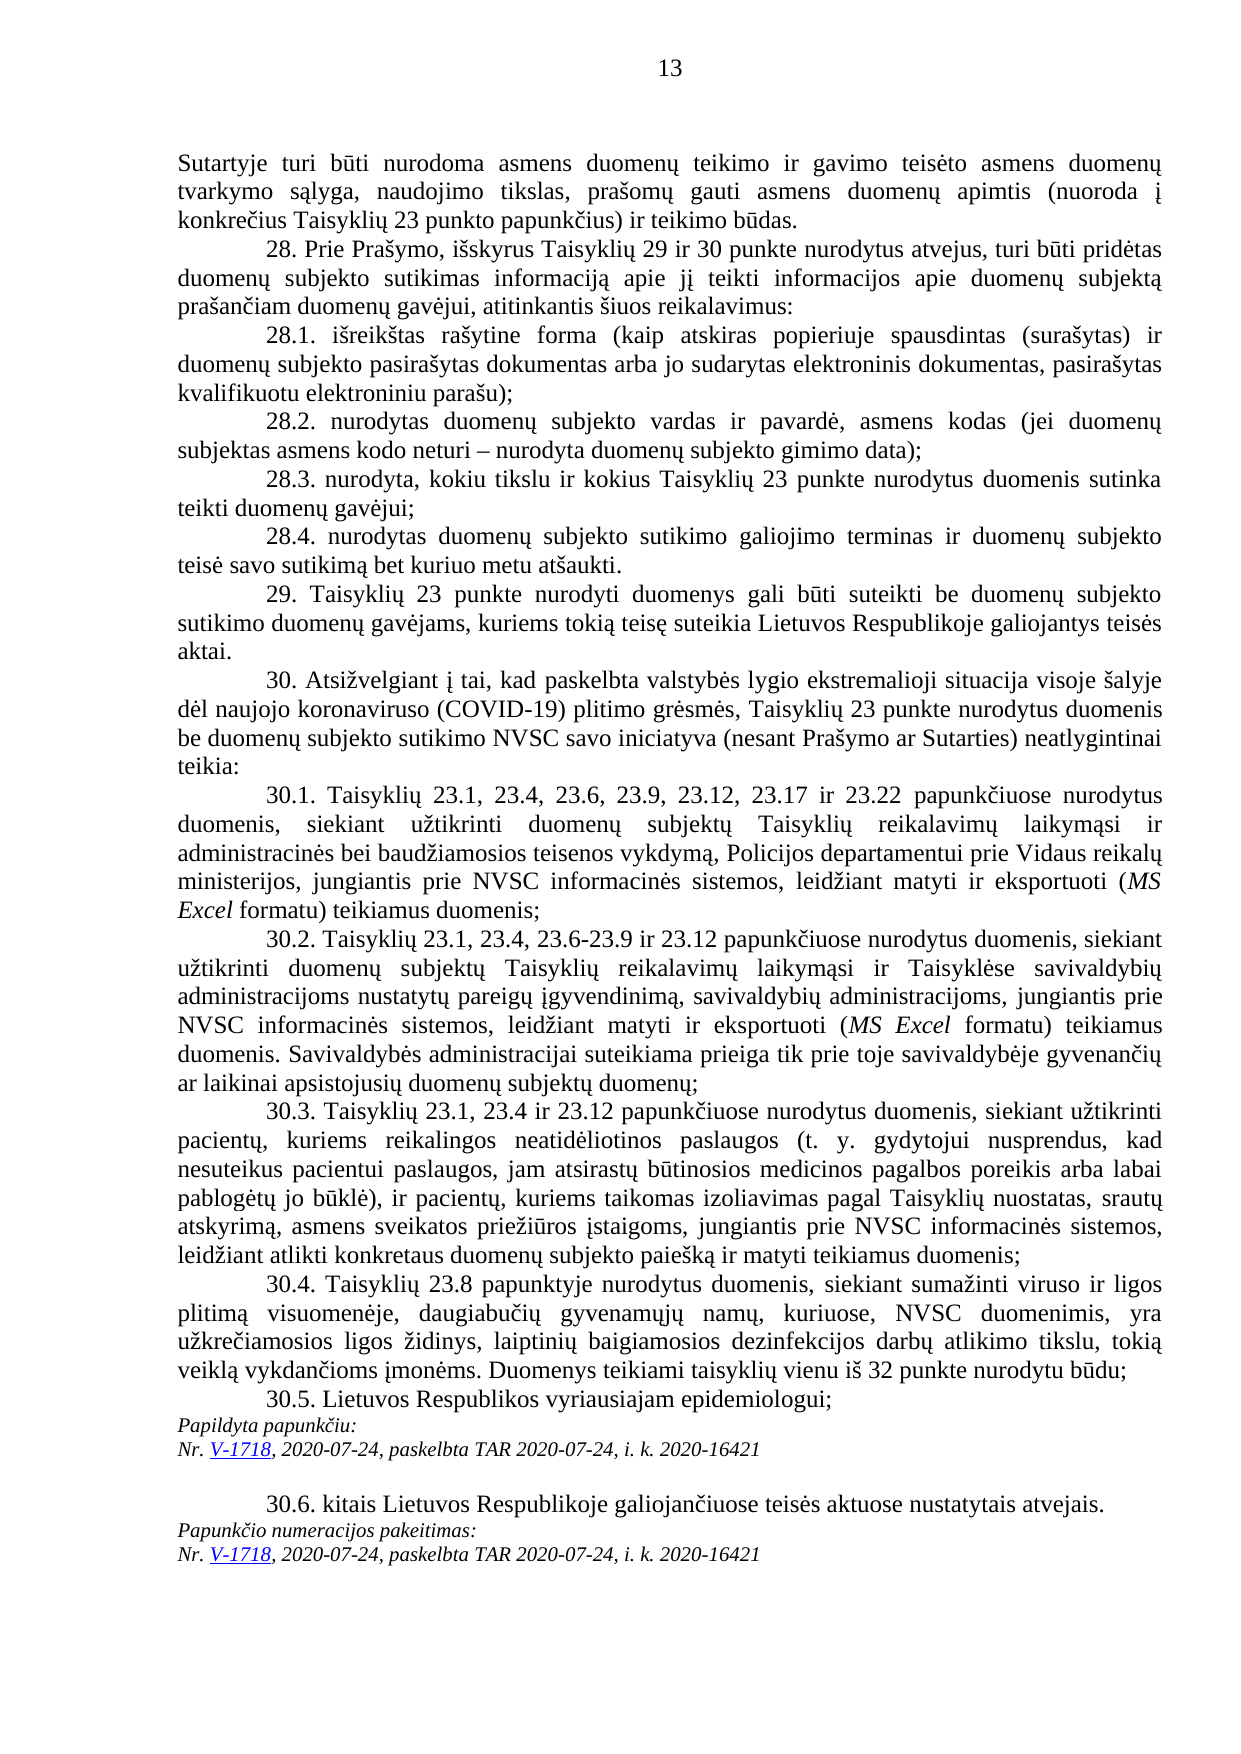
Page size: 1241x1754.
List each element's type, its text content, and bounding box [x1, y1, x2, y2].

text 30.5. Lietuvos Respublikos vyriausiajam epidemiologui; [177, 1384, 1163, 1413]
text 29. Taisyklių 23 punkte nurodyti duomenys gali būti suteikti be duomenų subjekto sutikimo duomenų gavėjams, kuriems tokią teisę suteikia Lietuvos Respublikoje galiojantys teisės aktai. [177, 579, 1163, 665]
text Papunkčio numeracijos pakeitimas: [177, 1518, 1163, 1542]
text 30.6. kitais Lietuvos Respublikoje galiojančiuose teisės aktuose nustatytais atvejais. [177, 1489, 1163, 1518]
text 28.2. nurodytas duomenų subjekto vardas ir pavardė, asmens kodas (jei duomenų subjektas asmens kodo neturi – nurodyta duomenų subjekto gimimo data); [177, 406, 1163, 464]
text 30. Atsižvelgiant į tai, kad paskelbta valstybės lygio ekstremalioji situacija visoje šalyje dėl naujojo koronaviruso (COVID-19) plitimo grėsmės, Taisyklių 23 punkte nurodytus duomenis be duomenų subjekto sutikimo NVSC savo iniciatyva (nesant Prašymo ar Sutarties) neatlygintinai teikia: [177, 665, 1163, 780]
text Nr. V-1718, 2020-07-24, paskelbta TAR 2020-07-24, i. k. 2020-16421 [177, 1437, 1163, 1461]
text 30.3. Taisyklių 23.1, 23.4 ir 23.12 papunkčiuose nurodytus duomenis, siekiant užtikrinti pacientų, kuriems reikalingos neatidėliotinos paslaugos (t. y. gydytojui nusprendus, kad nesuteikus pacientui paslaugos, jam atsirastų būtinosios medicinos pagalbos poreikis arba labai pablogėtų jo būklė), ir pacientų, kuriems taikomas izoliavimas pagal Taisyklių nuostatas, srautų atskyrimą, asmens sveikatos priežiūros įstaigoms, jungiantis prie NVSC informacinės sistemos, leidžiant atlikti konkretaus duomenų subjekto paiešką ir matyti teikiamus duomenis; [177, 1096, 1163, 1269]
text 28.1. išreikštas rašytine forma (kaip atskiras popieriuje spausdintas (surašytas) ir duomenų subjekto pasirašytas dokumentas arba jo sudarytas elektroninis dokumentas, pasirašytas kvalifikuotu elektroniniu parašu); [177, 320, 1163, 406]
text 30.2. Taisyklių 23.1, 23.4, 23.6‑23.9 ir 23.12 papunkčiuose nurodytus duomenis, siekiant užtikrinti duomenų subjektų Taisyklių reikalavimų laikymąsi ir Taisyklėse savivaldybių administracijoms nustatytų pareigų įgyvendinimą, savivaldybių administracijoms, jungiantis prie NVSC informacinės sistemos, leidžiant matyti ir eksportuoti (MS Excel formatu) teikiamus duomenis. Savivaldybės administracijai suteikiama prieiga tik prie toje savivaldybėje gyvenančių ar laikinai apsistojusių duomenų subjektų duomenų; [177, 924, 1163, 1096]
text Sutartyje turi būti nurodoma asmens duomenų teikimo ir gavimo teisėto asmens duomenų tvarkymo sąlyga, naudojimo tikslas, prašomų gauti asmens duomenų apimtis (nuoroda į konkrečius Taisyklių 23 punkto papunkčius) ir teikimo būdas. [177, 148, 1163, 234]
text Nr. V-1718, 2020-07-24, paskelbta TAR 2020-07-24, i. k. 2020-16421 [177, 1542, 1163, 1566]
text 30.1. Taisyklių 23.1, 23.4, 23.6, 23.9, 23.12, 23.17 ir 23.22 papunkčiuose nurodytus duomenis, siekiant užtikrinti duomenų subjektų Taisyklių reikalavimų laikymąsi ir administracinės bei baudžiamosios teisenos vykdymą, Policijos departamentui prie Vidaus reikalų ministerijos, jungiantis prie NVSC informacinės sistemos, leidžiant matyti ir eksportuoti (MS Excel formatu) teikiamus duomenis; [177, 780, 1163, 924]
text 28. Prie Prašymo, išskyrus Taisyklių 29 ir 30 punkte nurodytus atvejus, turi būti pridėtas duomenų subjekto sutikimas informaciją apie jį teikti informacijos apie duomenų subjektą prašančiam duomenų gavėjui, atitinkantis šiuos reikalavimus: [177, 234, 1163, 320]
text 30.4. Taisyklių 23.8 papunktyje nurodytus duomenis, siekiant sumažinti viruso ir ligos plitimą visuomenėje, daugiabučių gyvenamųjų namų, kuriuose, NVSC duomenimis, yra užkrečiamosios ligos židinys, laiptinių baigiamosios dezinfekcijos darbų atlikimo tikslu, tokią veiklą vykdančioms įmonėms. Duomenys teikiami taisyklių vienu iš 32 punkte nurodytu būdu; [177, 1269, 1163, 1384]
text Papildyta papunkčiu: [177, 1413, 1163, 1437]
text 28.4. nurodytas duomenų subjekto sutikimo galiojimo terminas ir duomenų subjekto teisė savo sutikimą bet kuriuo metu atšaukti. [177, 521, 1163, 579]
text 28.3. nurodyta, kokiu tikslu ir kokius Taisyklių 23 punkte nurodytus duomenis sutinka teikti duomenų gavėjui; [177, 464, 1163, 521]
